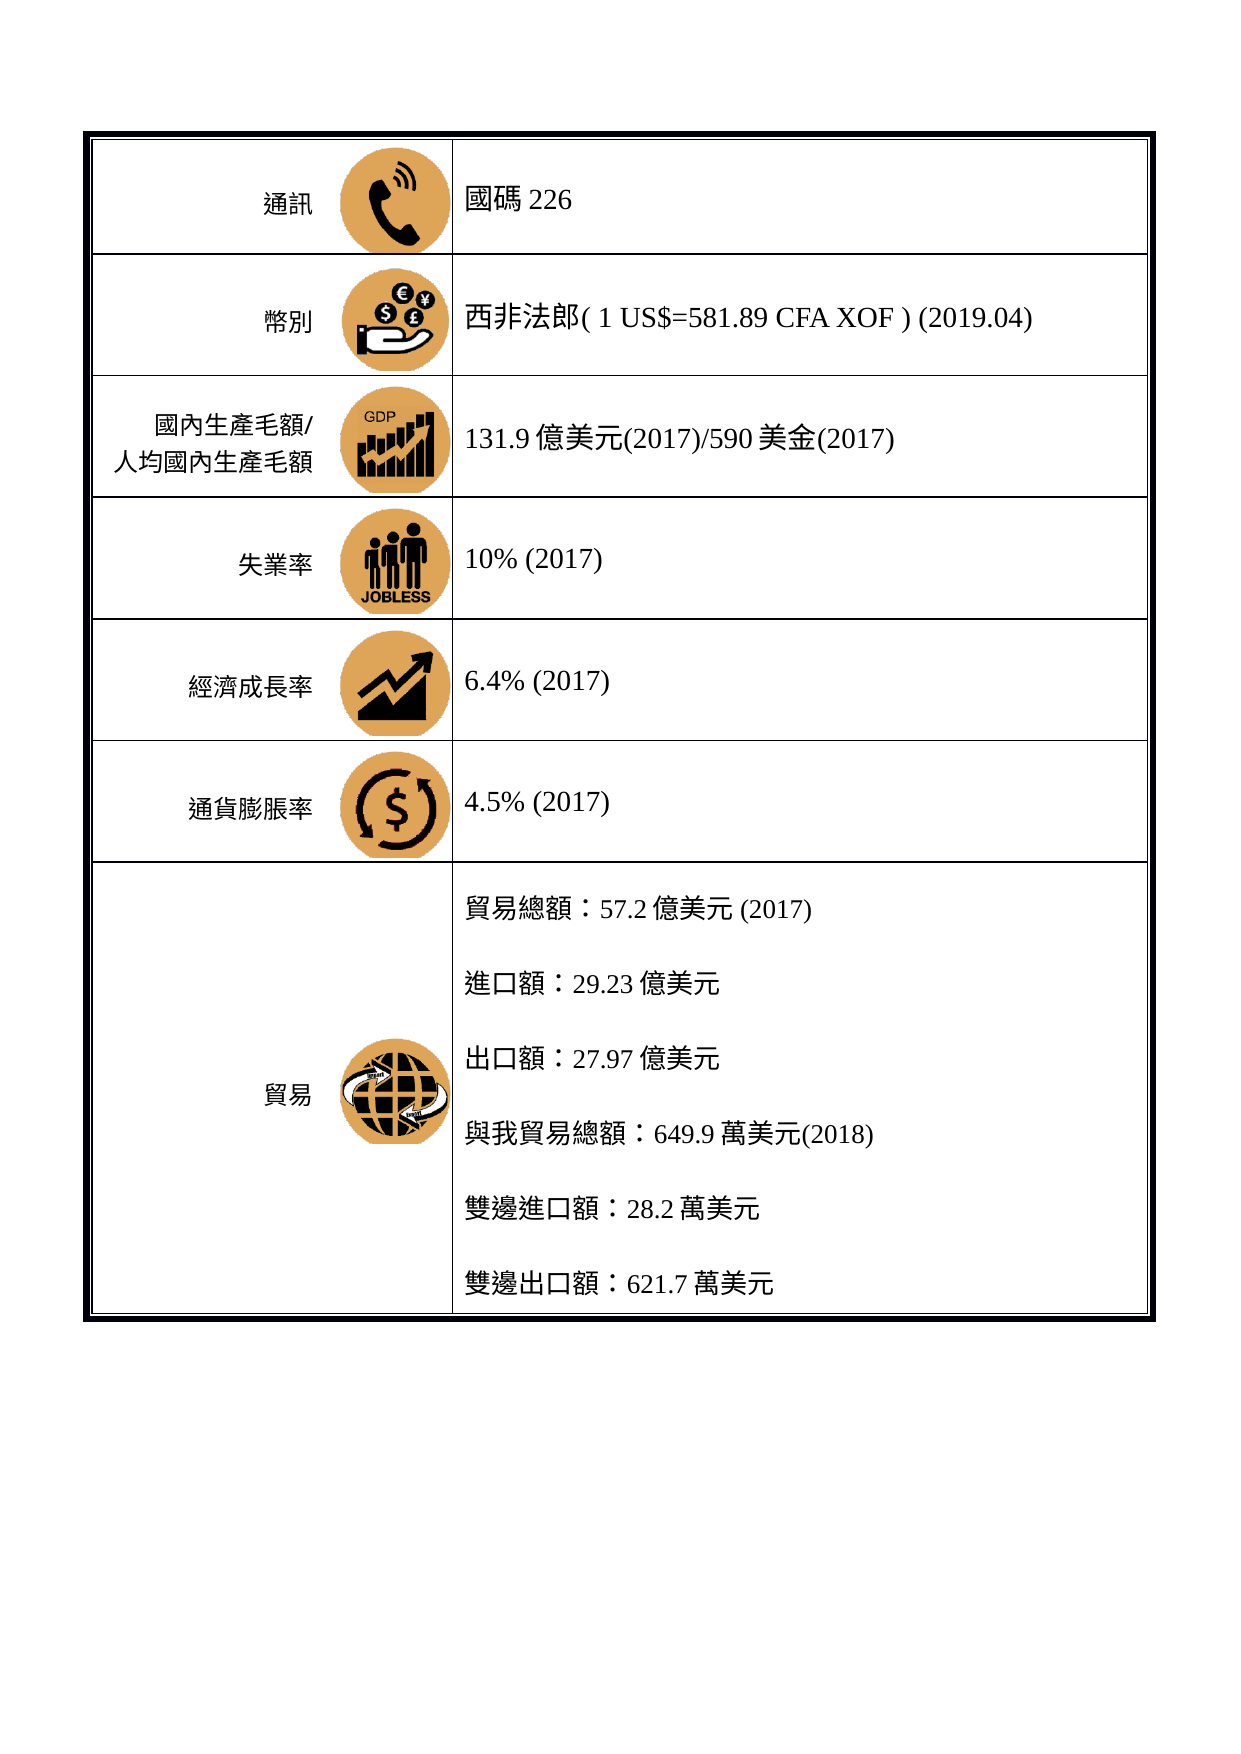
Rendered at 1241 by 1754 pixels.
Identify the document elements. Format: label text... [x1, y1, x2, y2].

table_cell 國內生產毛額/ 人均國內生產毛額 [93, 376, 324, 496]
table_cell [324, 255, 452, 374]
table_cell [324, 140, 452, 253]
table_cell 6.4% (2017) [453, 620, 1147, 739]
table_cell 通訊 [93, 140, 324, 253]
picture [336, 507, 452, 614]
table_cell 131.9億美元(2017)/590美金(2017) [453, 376, 1147, 496]
table_cell 失業率 [93, 498, 324, 618]
table_cell 國碼226 [453, 140, 1147, 253]
table_cell 貿易總額：57.2億美元 (2017) 進口額：29.23億美元 出口額：27.97億美元 與我貿易總額：649.9萬美元(2018) 雙邊進口額：28.2萬美元 雙邊出口額：621.7萬美元 [453, 863, 1147, 1313]
table_cell 幣別 [93, 255, 324, 374]
picture [336, 629, 452, 736]
table_cell 貿易 [93, 863, 324, 1313]
table_cell 通貨膨脹率 [93, 741, 324, 861]
table_cell 西非法郎( 1 US$=581.89 CFA XOF ) (2019.04) [453, 255, 1147, 374]
table_cell [324, 498, 452, 618]
picture [336, 751, 452, 858]
picture [336, 1037, 452, 1144]
table_cell 經濟成長率 [93, 620, 324, 739]
picture [336, 386, 452, 493]
table_cell [324, 741, 452, 861]
table_cell [324, 620, 452, 739]
table_cell 4.5% (2017) [453, 741, 1147, 861]
table_cell [324, 376, 452, 496]
table_cell 10% (2017) [453, 498, 1147, 618]
picture [336, 264, 452, 371]
picture [336, 146, 452, 253]
table_cell [324, 863, 452, 1313]
